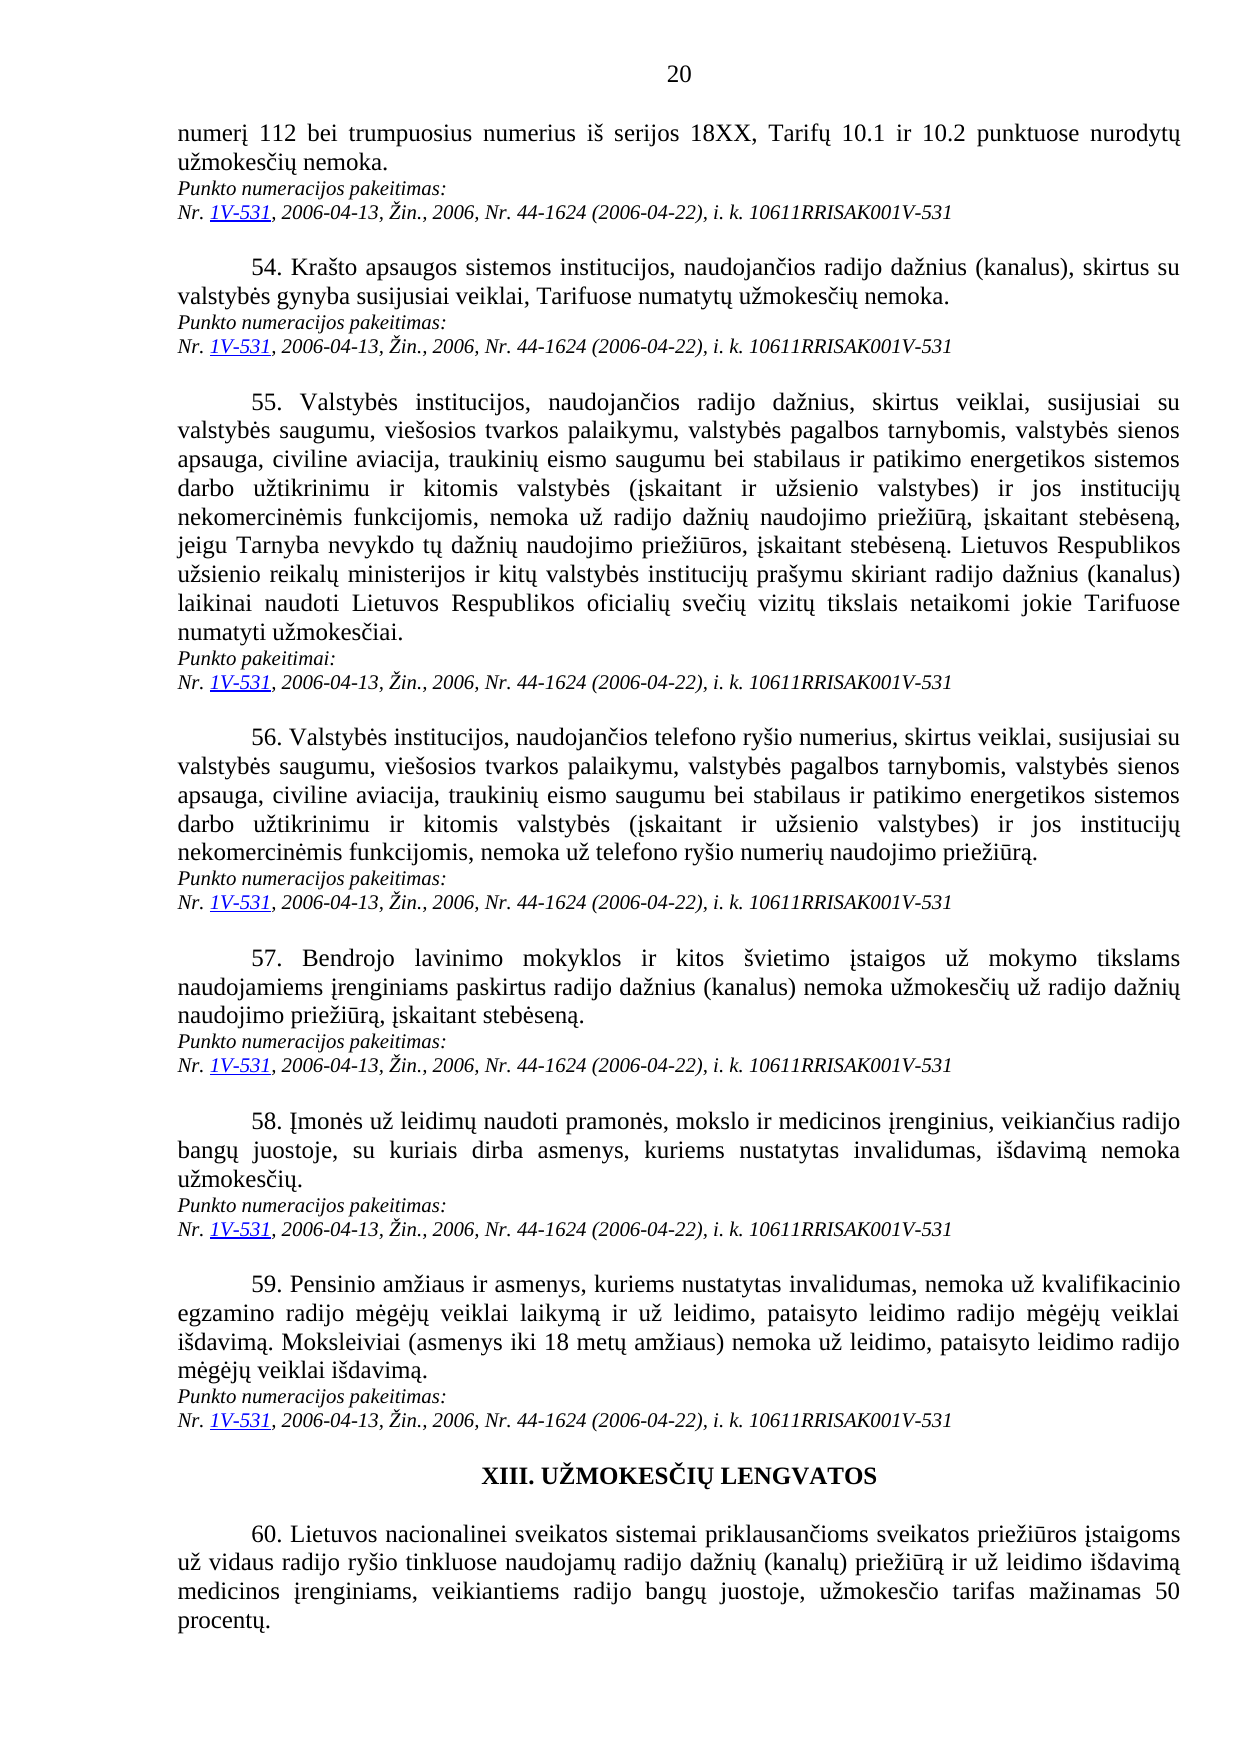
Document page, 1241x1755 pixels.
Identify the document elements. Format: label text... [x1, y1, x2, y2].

text Nr. 1V-531, 2006-04-13, Žin., 2006, Nr. 44-1624 (2006-04-22), i. k. 10611RRISAK001V-531 [177, 334, 1181, 358]
text 57. Bendrojo lavinimo mokyklos ir kitos švietimo įstaigos už mokymo tikslams naudojamiems įrenginiams paskirtus radijo dažnius (kanalus) nemoka užmokesčių už radijo dažnių naudojimo priežiūrą, įskaitant stebėseną. [177, 943, 1181, 1029]
text Punkto numeracijos pakeitimas: [177, 866, 1181, 890]
text Punkto numeracijos pakeitimas: [177, 1192, 1181, 1217]
text Punkto numeracijos pakeitimas: [177, 1384, 1181, 1408]
text Punkto numeracijos pakeitimas: [177, 1029, 1181, 1053]
text 54. Krašto apsaugos sistemos institucijos, naudojančios radijo dažnius (kanalus), skirtus su valstybės gynyba susijusiai veiklai, Tarifuose numatytų užmokesčių nemoka. [177, 252, 1181, 310]
text XIII. UŽMOKESČIŲ LENGVATOS [177, 1461, 1181, 1490]
text Nr. 1V-531, 2006-04-13, Žin., 2006, Nr. 44-1624 (2006-04-22), i. k. 10611RRISAK001V-531 [177, 670, 1181, 694]
text 59. Pensinio amžiaus ir asmenys, kuriems nustatytas invalidumas, nemoka už kvalifikacinio egzamino radijo mėgėjų veiklai laikymą ir už leidimo, pataisyto leidimo radijo mėgėjų veiklai išdavimą. Moksleiviai (asmenys iki 18 metų amžiaus) nemoka už leidimo, pataisyto leidimo radijo mėgėjų veiklai išdavimą. [177, 1269, 1181, 1384]
text Nr. 1V-531, 2006-04-13, Žin., 2006, Nr. 44-1624 (2006-04-22), i. k. 10611RRISAK001V-531 [177, 1053, 1181, 1077]
text Nr. 1V-531, 2006-04-13, Žin., 2006, Nr. 44-1624 (2006-04-22), i. k. 10611RRISAK001V-531 [177, 200, 1181, 224]
text Nr. 1V-531, 2006-04-13, Žin., 2006, Nr. 44-1624 (2006-04-22), i. k. 10611RRISAK001V-531 [177, 890, 1181, 914]
text 56. Valstybės institucijos, naudojančios telefono ryšio numerius, skirtus veiklai, susijusiai su valstybės saugumu, viešosios tvarkos palaikymu, valstybės pagalbos tarnybomis, valstybės sienos apsauga, civiline aviacija, traukinių eismo saugumu bei stabilaus ir patikimo energetikos sistemos darbo užtikrinimu ir kitomis valstybės (įskaitant ir užsienio valstybes) ir jos institucijų nekomercinėmis funkcijomis, nemoka už telefono ryšio numerių naudojimo priežiūrą. [177, 722, 1181, 866]
text Nr. 1V-531, 2006-04-13, Žin., 2006, Nr. 44-1624 (2006-04-22), i. k. 10611RRISAK001V-531 [177, 1408, 1181, 1432]
text numerį 112 bei trumpuosius numerius iš serijos 18XX, Tarifų 10.1 ir 10.2 punktuose nurodytų užmokesčių nemoka. [177, 118, 1181, 176]
text 55. Valstybės institucijos, naudojančios radijo dažnius, skirtus veiklai, susijusiai su valstybės saugumu, viešosios tvarkos palaikymu, valstybės pagalbos tarnybomis, valstybės sienos apsauga, civiline aviacija, traukinių eismo saugumu bei stabilaus ir patikimo energetikos sistemos darbo užtikrinimu ir kitomis valstybės (įskaitant ir užsienio valstybes) ir jos institucijų nekomercinėmis funkcijomis, nemoka už radijo dažnių naudojimo priežiūrą, įskaitant stebėseną, jeigu Tarnyba nevykdo tų dažnių naudojimo priežiūros, įskaitant stebėseną. Lietuvos Respublikos užsienio reikalų ministerijos ir kitų valstybės institucijų prašymu skiriant radijo dažnius (kanalus) laikinai naudoti Lietuvos Respublikos oficialių svečių vizitų tikslais netaikomi jokie Tarifuose numatyti užmokesčiai. [177, 387, 1181, 646]
text Punkto numeracijos pakeitimas: [177, 176, 1181, 200]
text 58. Įmonės už leidimų naudoti pramonės, mokslo ir medicinos įrenginius, veikiančius radijo bangų juostoje, su kuriais dirba asmenys, kuriems nustatytas invalidumas, išdavimą nemoka užmokesčių. [177, 1106, 1181, 1192]
text Punkto numeracijos pakeitimas: [177, 310, 1181, 334]
text 60. Lietuvos nacionalinei sveikatos sistemai priklausančioms sveikatos priežiūros įstaigoms už vidaus radijo ryšio tinkluose naudojamų radijo dažnių (kanalų) priežiūrą ir už leidimo išdavimą medicinos įrenginiams, veikiantiems radijo bangų juostoje, užmokesčio tarifas mažinamas 50 procentų. [177, 1519, 1181, 1634]
text Nr. 1V-531, 2006-04-13, Žin., 2006, Nr. 44-1624 (2006-04-22), i. k. 10611RRISAK001V-531 [177, 1217, 1181, 1241]
text Punkto pakeitimai: [177, 646, 1181, 670]
